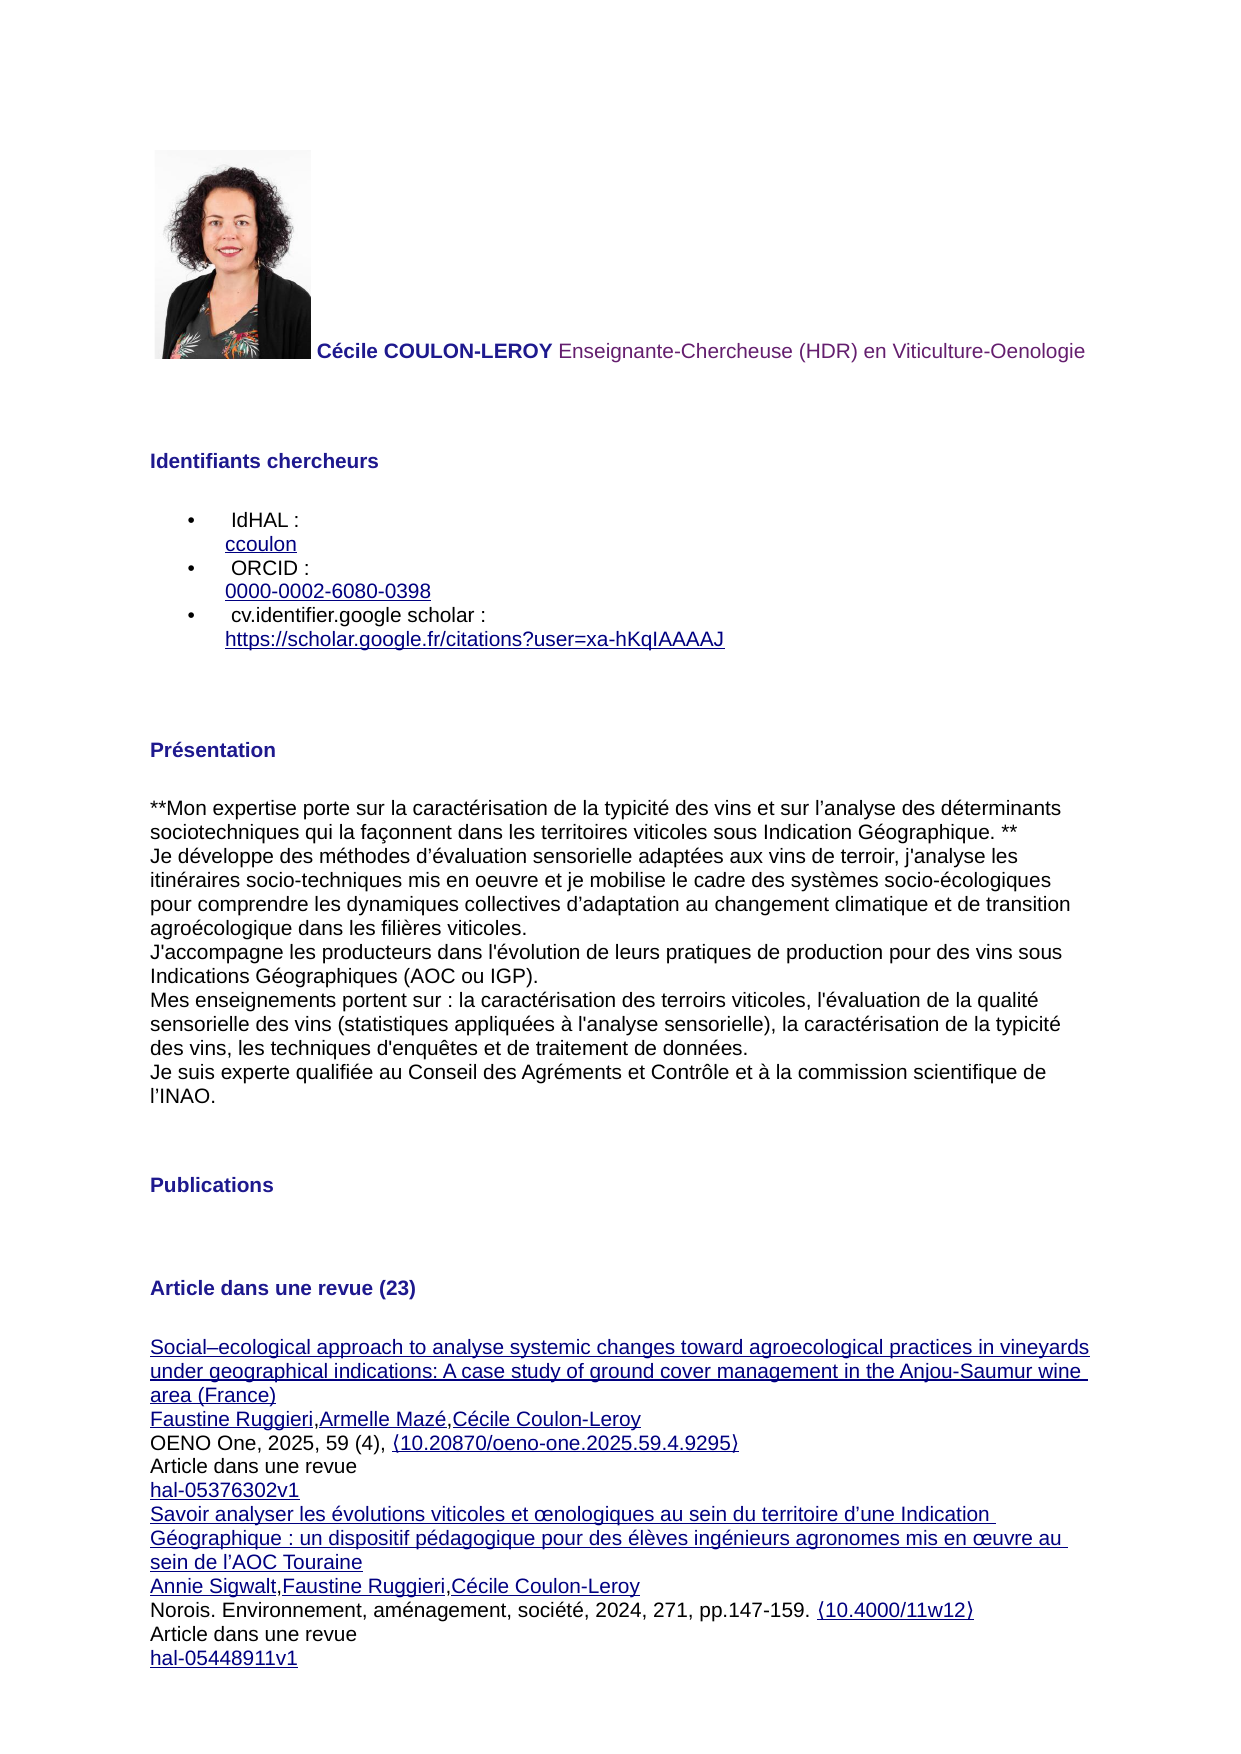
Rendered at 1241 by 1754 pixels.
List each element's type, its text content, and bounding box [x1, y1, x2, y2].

list 0000-0002-6080-0398 [187, 579, 1090, 603]
text J'accompagne les producteurs dans l'évolution de leurs pratiques de production pour des vins sous Indications Géographiques (AOC ou IGP). [150, 940, 1090, 988]
picture [154, 150, 311, 359]
list https://scholar.google.fr/citations?user=xa-hKqIAAAAJ [187, 627, 1090, 651]
list ccoulon [187, 531, 1090, 555]
table_header under geographical indications: A case study of ground cover management in the Anjou-Saumur wine area (France) Faustine Ruggieri,Armelle Mazé,Cécile Coulon-Leroy OENO One, 2025, 59 (4), ⟨10.20870/oeno-one.2025.59.4.9295⟩ Article dans une revue hal-05376302v1 [150, 1357, 1090, 1502]
table_cell Savoir analyser les évolutions viticoles et œnologiques au sein du territoire d’une Indication Géographique : un dispositif pédagogique pour des élèves ingénieurs agronomes mis en œuvre au sein de l’AOC Touraine Annie Sigwalt,Faustine Ruggieri,Cécile Coulon-Leroy Norois. Environnement, aménagement, société, 2024, 271, pp.147-159. ⟨10.4000/11w12⟩ Article dans une revue hal-05448911v1 [150, 1502, 1090, 1670]
list ORCID : [187, 555, 1090, 579]
subtitle Présentation [150, 738, 1090, 762]
text Mes enseignements portent sur : la caractérisation des terroirs viticoles, l'évaluation de la qualité sensorielle des vins (statistiques appliquées à l'analyse sensorielle), la caractérisation de la typicité des vins, les techniques d'enquêtes et de traitement de données. [150, 988, 1090, 1059]
subtitle Article dans une revue (23) [150, 1276, 1090, 1300]
subtitle Publications [150, 1173, 1090, 1197]
subtitle Cécile COULON-LEROY Enseignante-Chercheuse (HDR) en Viticulture-Oenologie [150, 150, 1090, 363]
text Je suis experte qualifiée au Conseil des Agréments et Contrôle et à la commission scientifique de l’INAO. [150, 1059, 1090, 1107]
table_header Social–ecological approach to analyse systemic changes toward agroecological practices in vineyards [150, 1335, 1090, 1356]
subtitle Identifiants chercheurs [150, 449, 1090, 473]
text Je développe des méthodes d’évaluation sensorielle adaptées aux vins de terroir, j'analyse les itinéraires socio-techniques mis en oeuvre et je mobilise le cadre des systèmes socio-écologiques pour comprendre les dynamiques collectives d’adaptation au changement climatique et de transition agroécologique dans les filières viticoles. [150, 844, 1090, 940]
list IdHAL : [187, 507, 1090, 531]
list cv.identifier.google scholar : [187, 603, 1090, 627]
text **Mon expertise porte sur la caractérisation de la typicité des vins et sur l’analyse des déterminants sociotechniques qui la façonnent dans les territoires viticoles sous Indication Géographique. ** [150, 796, 1090, 844]
